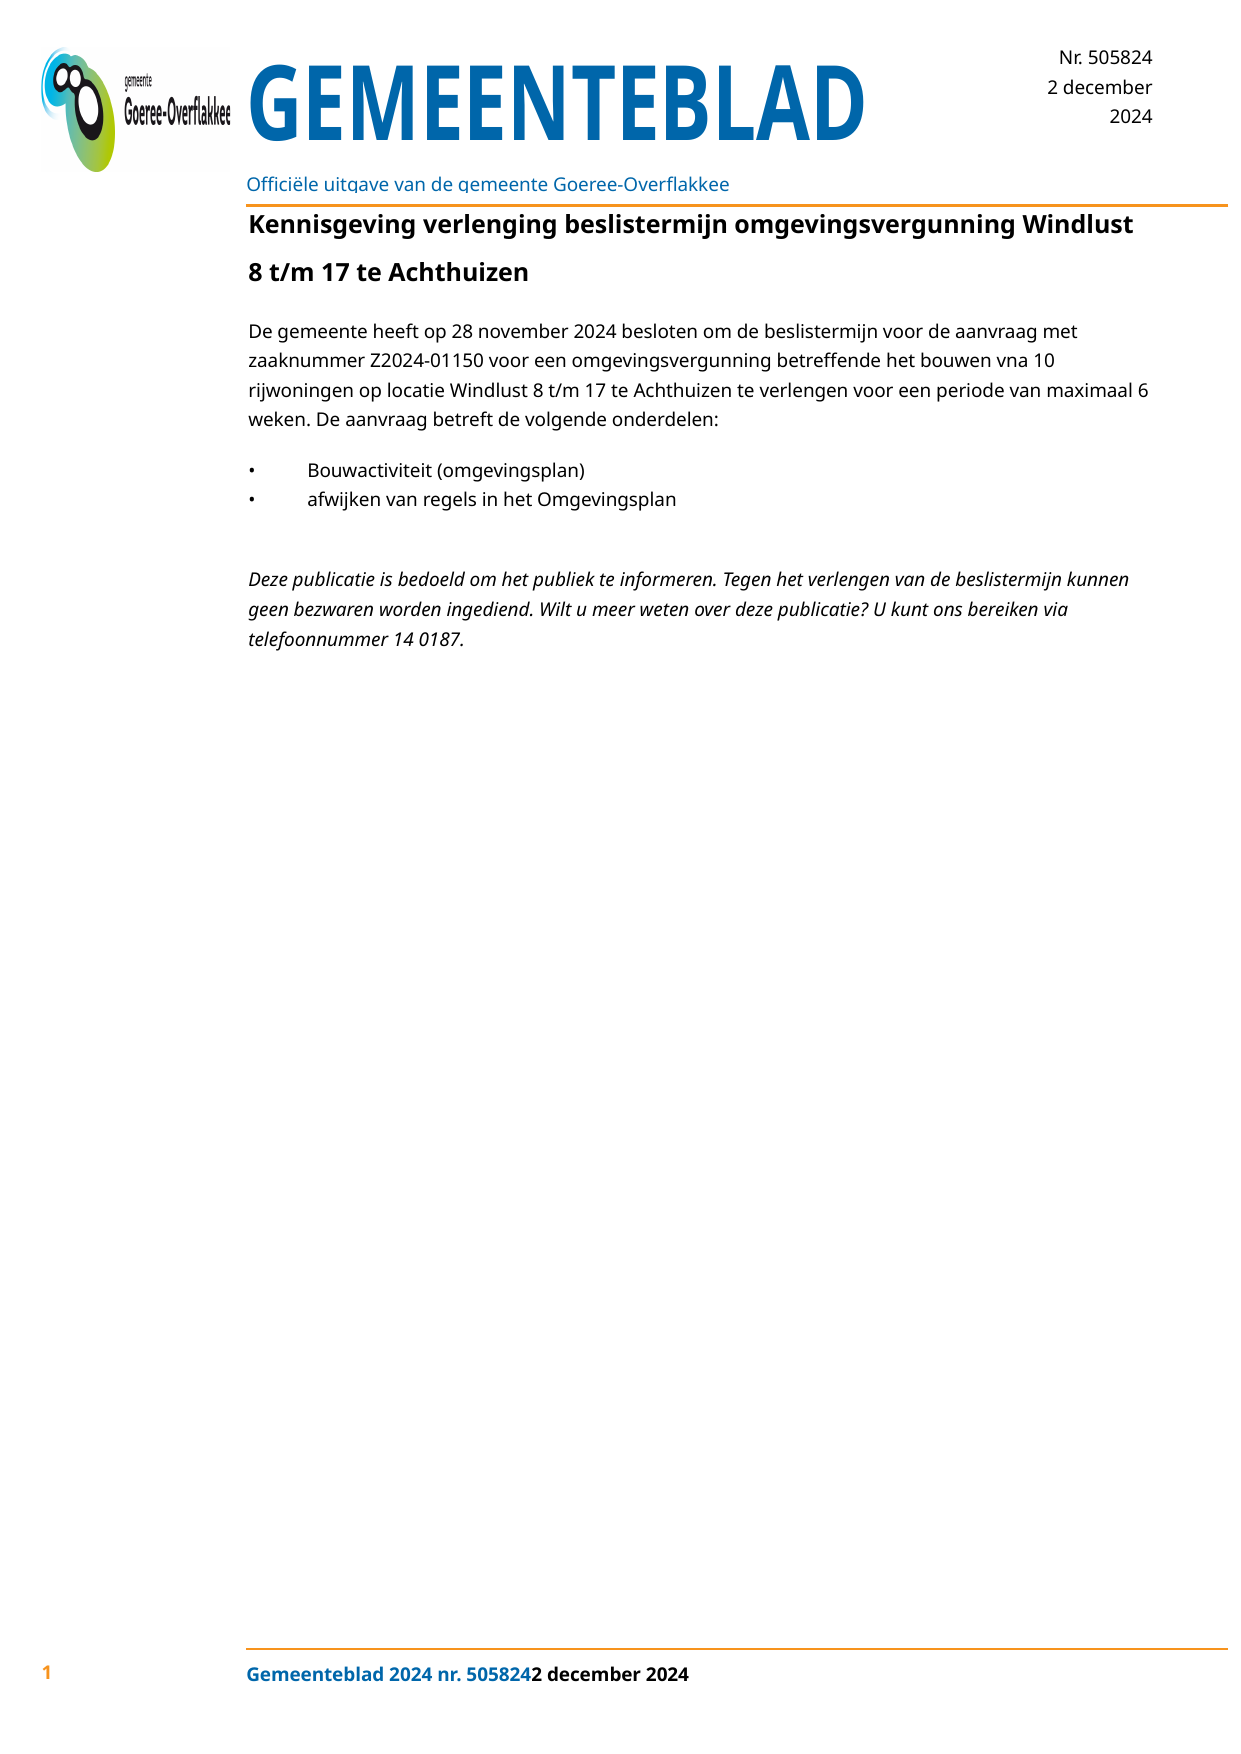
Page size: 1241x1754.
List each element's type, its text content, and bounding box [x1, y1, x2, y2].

list Bouwactiviteit (omgevingsplan) [248, 457, 1152, 483]
picture [41, 47, 231, 172]
list afwijken van regels in het Omgevingsplan [248, 487, 1152, 512]
text Kennisgeving verlenging beslistermijn omgevingsvergunning Windlust 8 t/m 17 te Achthuizen [248, 207, 1152, 288]
text Deze publicatie is bedoeld om het publiek te informeren. Tegen het verlengen van de beslistermijn kunnen geen bezwaren worden ingediend. Wilt u meer weten over deze publicatie? U kunt ons bereiken via telefoonnummer 14 0187. [248, 567, 1152, 652]
text De gemeente heeft op 28 november 2024 besloten om de beslistermijn voor de aanvraag met zaaknummer Z2024-01150 voor een omgevingsvergunning betreffende het bouwen vna 10 rijwoningen op locatie Windlust 8 t/m 17 te Achthuizen te verlengen voor een periode van maximaal 6 weken. De aanvraag betreft de volgende onderdelen: [248, 318, 1152, 432]
